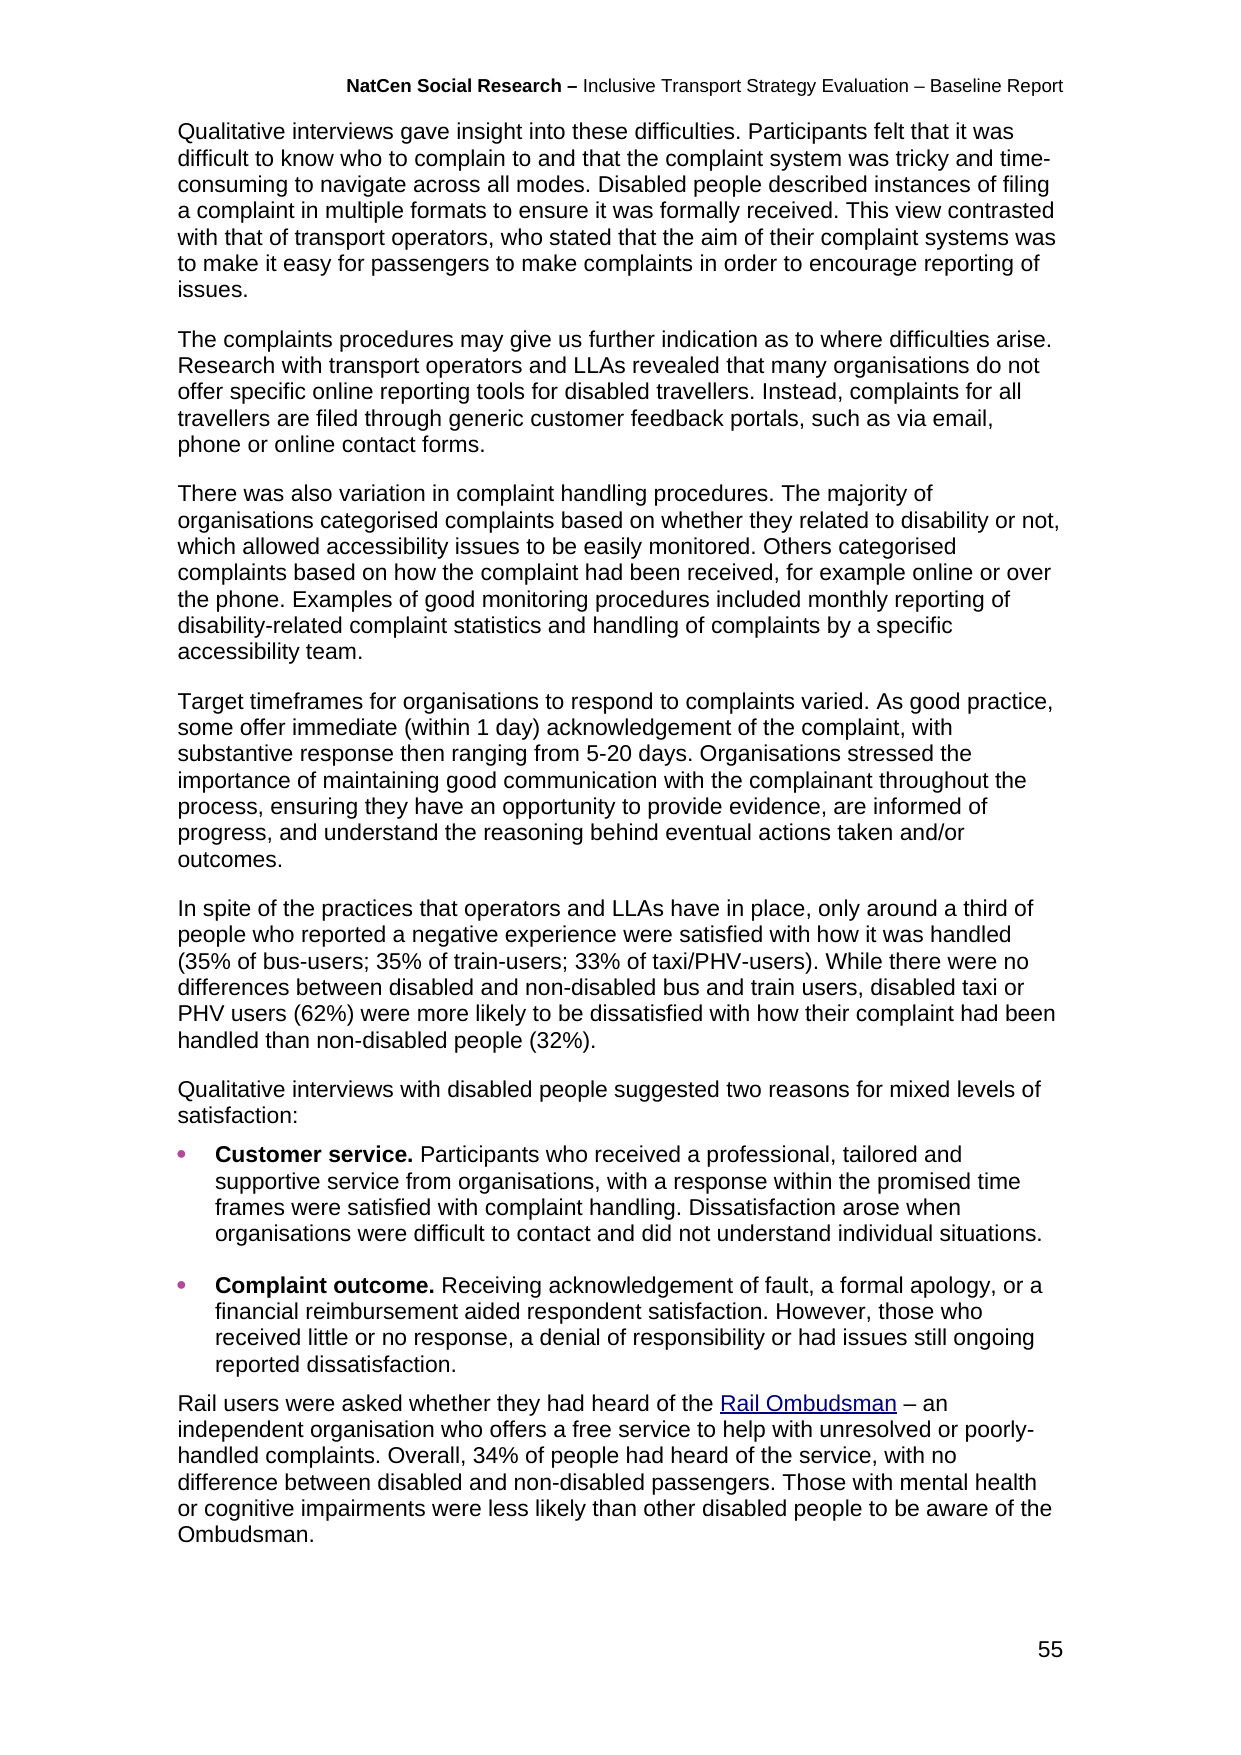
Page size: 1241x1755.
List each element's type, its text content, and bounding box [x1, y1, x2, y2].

list Complaint outcome. Receiving acknowledgement of fault, a formal apology, or a financial reimbursement aided respondent satisfaction. However, those who received little or no response, a denial of responsibility or had issues still ongoing reported dissatisfaction. [177, 1272, 1063, 1377]
text Rail users were asked whether they had heard of the Rail Ombudsman – an independent organisation who offers a free service to help with unresolved or poorly-handled complaints. Overall, 34% of people had heard of the service, with no difference between disabled and non-disabled passengers. Those with mental health or cognitive impairments were less likely than other disabled people to be aware of the Ombudsman. [177, 1389, 1063, 1548]
text Qualitative interviews with disabled people suggested two reasons for mixed levels of satisfaction: [177, 1076, 1063, 1129]
text Target timeframes for organisations to respond to complaints varied. As good practice, some offer immediate (within 1 day) acknowledgement of the complaint, with substantive response then ranging from 5-20 days. Organisations stressed the importance of maintaining good communication with the complainant throughout the process, ensuring they have an opportunity to provide evidence, are informed of progress, and understand the reasoning behind eventual actions taken and/or outcomes. [177, 688, 1063, 872]
text In spite of the practices that operators and LLAs have in place, only around a third of people who reported a negative experience were satisfied with how it was handled (35% of bus-users; 35% of train-users; 33% of taxi/PHV-users). While there were no differences between disabled and non-disabled bus and train users, disabled taxi or PHV users (62%) were more likely to be dissatisfied with how their complaint had been handled than non-disabled people (32%). [177, 895, 1063, 1053]
list Customer service. Participants who received a professional, tailored and supportive service from organisations, with a response within the promised time frames were satisfied with complaint handling. Dissatisfaction arose when organisations were difficult to contact and did not understand individual situations. [177, 1141, 1063, 1247]
text Qualitative interviews gave insight into these difficulties. Participants felt that it was difficult to know who to complain to and that the complaint system was tricky and time-consuming to navigate across all modes. Disabled people described instances of filing a complaint in multiple formats to ensure it was formally received. This view contrasted with that of transport operators, who stated that the aim of their complaint systems was to make it easy for passengers to make complaints in order to encourage reporting of issues. [177, 118, 1063, 303]
text The complaints procedures may give us further indication as to where difficulties arise. Research with transport operators and LLAs revealed that many organisations do not offer specific online reporting tools for disabled travellers. Instead, complaints for all travellers are filed through generic customer feedback portals, such as via email, phone or online contact forms. [177, 326, 1063, 457]
text There was also variation in complaint handling procedures. The majority of organisations categorised complaints based on whether they related to disability or not, which allowed accessibility issues to be easily monitored. Others categorised complaints based on how the complaint had been received, for example online or over the phone. Examples of good monitoring procedures included monthly reporting of disability-related complaint statistics and handling of complaints by a specific accessibility team. [177, 480, 1063, 665]
